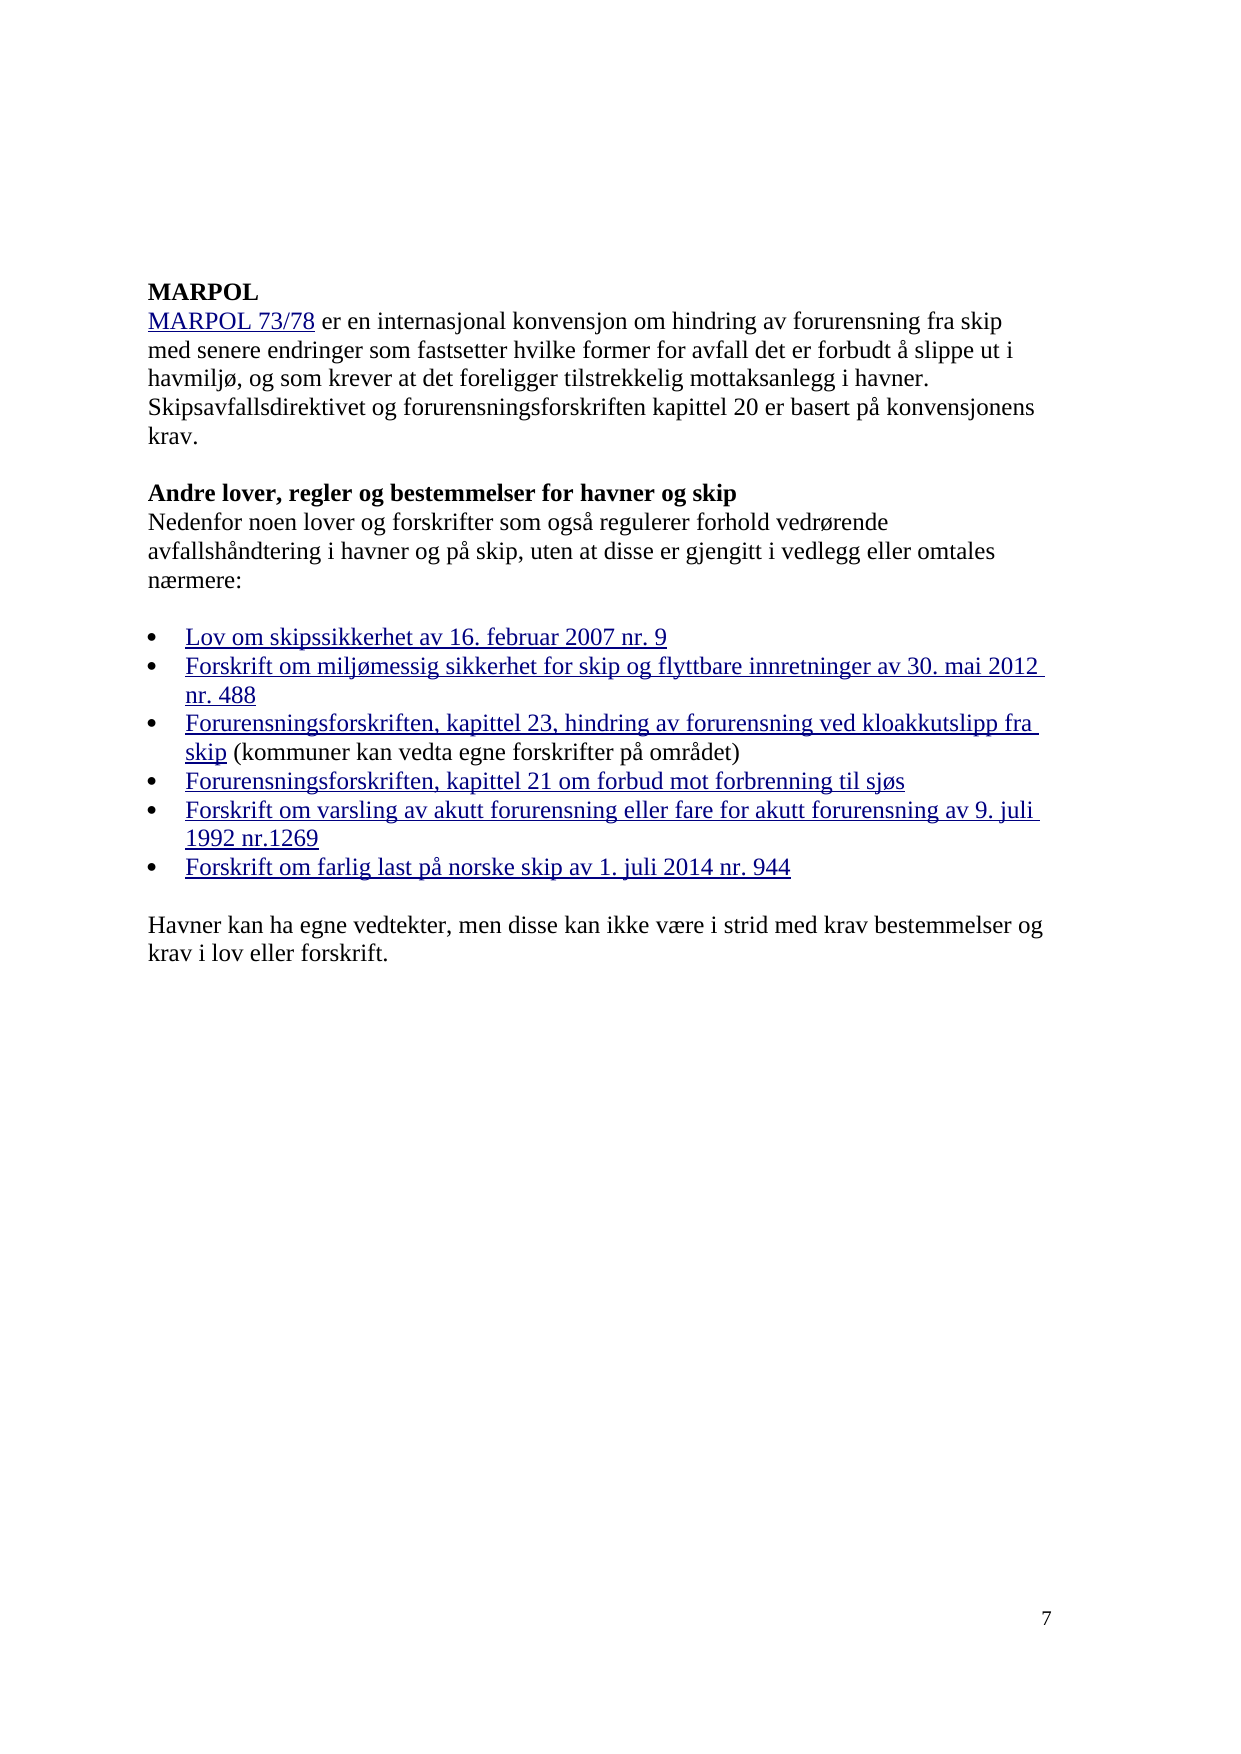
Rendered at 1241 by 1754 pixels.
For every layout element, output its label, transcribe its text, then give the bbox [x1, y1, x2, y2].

list Forskrift om miljømessig sikkerhet for skip og flyttbare innretninger av 30. mai 2012 nr. 488 [148, 651, 1051, 708]
list Lov om skipssikkerhet av 16. februar 2007 nr. 9 [148, 622, 1051, 651]
list Forurensningsforskriften, kapittel 23, hindring av forurensning ved kloakkutslipp fra skip (kommuner kan vedta egne forskrifter på området) [148, 708, 1051, 766]
text MARPOL 73/78 er en internasjonal konvensjon om hindring av forurensning fra skip med senere endringer som fastsetter hvilke former for avfall det er forbudt å slippe ut i havmiljø, og som krever at det foreligger tilstrekkelig mottaksanlegg i havner. Skipsavfallsdirektivet og forurensningsforskriften kapittel 20 er basert på konvensjonens krav. [148, 306, 1051, 450]
text Havner kan ha egne vedtekter, men disse kan ikke være i strid med krav bestemmelser og krav i lov eller forskrift. [148, 910, 1051, 967]
list Forskrift om farlig last på norske skip av 1. juli 2014 nr. 944 [148, 852, 1051, 881]
text MARPOL [148, 277, 1051, 306]
text Andre lover, regler og bestemmelser for havner og skip [148, 478, 1051, 507]
text Nedenfor noen lover og forskrifter som også regulerer forhold vedrørende avfallshåndtering i havner og på skip, uten at disse er gjengitt i vedlegg eller omtales nærmere: [148, 507, 1051, 593]
list Forskrift om varsling av akutt forurensning eller fare for akutt forurensning av 9. juli 1992 nr.1269 [148, 795, 1051, 852]
list Forurensningsforskriften, kapittel 21 om forbud mot forbrenning til sjøs [148, 766, 1051, 795]
